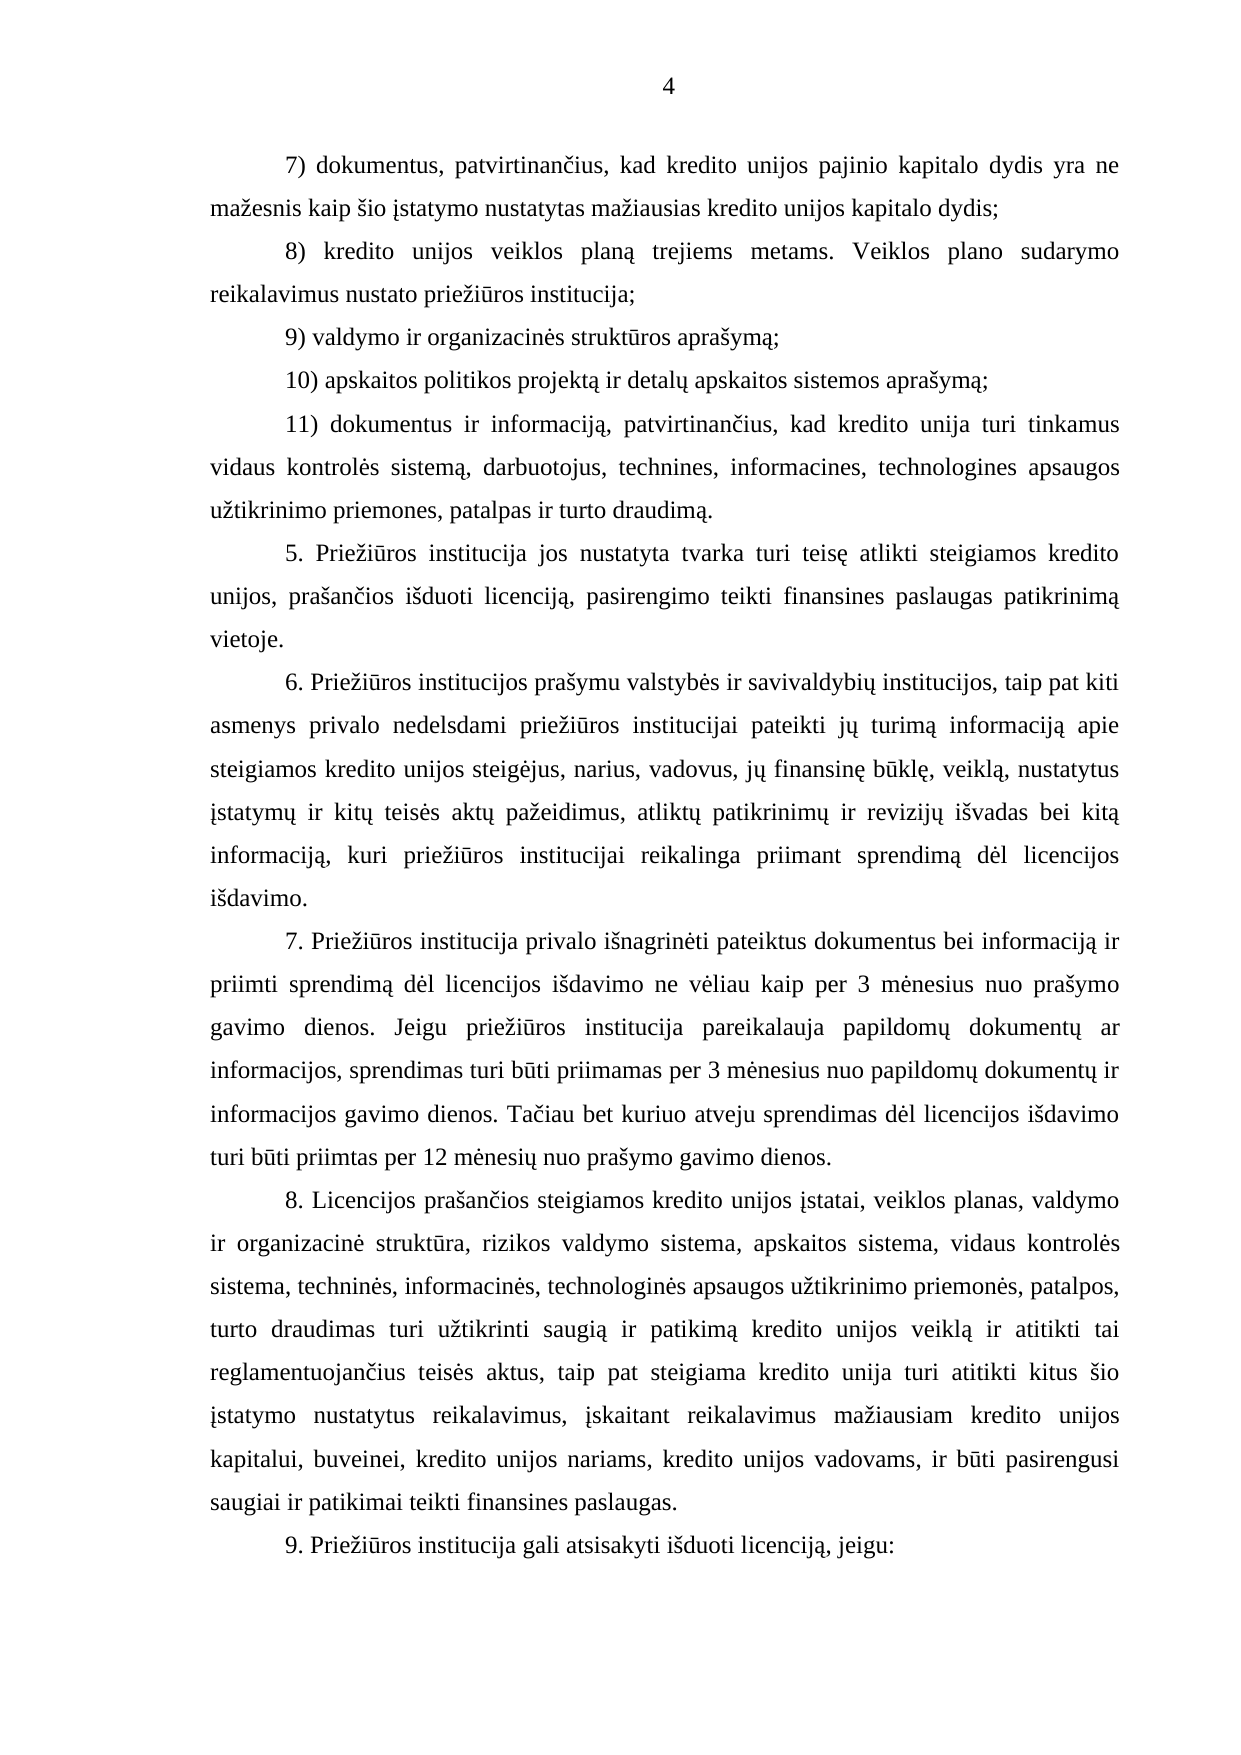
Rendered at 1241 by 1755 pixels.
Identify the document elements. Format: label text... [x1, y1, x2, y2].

text 7. Priežiūros institucija privalo išnagrinėti pateiktus dokumentus bei informaciją ir priimti sprendimą dėl licencijos išdavimo ne vėliau kaip per 3 mėnesius nuo prašymo gavimo dienos. Jeigu priežiūros institucija pareikalauja papildomų dokumentų ar informacijos, sprendimas turi būti priimamas per 3 mėnesius nuo papildomų dokumentų ir informacijos gavimo dienos. Tačiau bet kuriuo atveju sprendimas dėl licencijos išdavimo turi būti priimtas per 12 mėnesių nuo prašymo gavimo dienos. [210, 926, 1120, 1171]
text 7) dokumentus, patvirtinančius, kad kredito unijos pajinio kapitalo dydis yra ne mažesnis kaip šio įstatymo nustatytas mažiausias kredito unijos kapitalo dydis; [210, 150, 1120, 222]
text 6. Priežiūros institucijos prašymu valstybės ir savivaldybių institucijos, taip pat kiti asmenys privalo nedelsdami priežiūros institucijai pateikti jų turimą informaciją apie steigiamos kredito unijos steigėjus, narius, vadovus, jų finansinę būklę, veiklą, nustatytus įstatymų ir kitų teisės aktų pažeidimus, atliktų patikrinimų ir revizijų išvadas bei kitą informaciją, kuri priežiūros institucijai reikalinga priimant sprendimą dėl licencijos išdavimo. [210, 667, 1120, 912]
text 5. Priežiūros institucija jos nustatyta tvarka turi teisę atlikti steigiamos kredito unijos, prašančios išduoti licenciją, pasirengimo teikti finansines paslaugas patikrinimą vietoje. [210, 538, 1120, 653]
text 9. Priežiūros institucija gali atsisakyti išduoti licenciją, jeigu: [210, 1530, 1120, 1559]
text 11) dokumentus ir informaciją, patvirtinančius, kad kredito unija turi tinkamus vidaus kontrolės sistemą, darbuotojus, technines, informacines, technologines apsaugos užtikrinimo priemones, patalpas ir turto draudimą. [210, 409, 1120, 524]
text 10) apskaitos politikos projektą ir detalų apskaitos sistemos aprašymą; [210, 366, 1120, 394]
text 8) kredito unijos veiklos planą trejiems metams. Veiklos plano sudarymo reikalavimus nustato priežiūros institucija; [210, 236, 1120, 308]
text 8. Licencijos prašančios steigiamos kredito unijos įstatai, veiklos planas, valdymo ir organizacinė struktūra, rizikos valdymo sistema, apskaitos sistema, vidaus kontrolės sistema, techninės, informacinės, technologinės apsaugos užtikrinimo priemonės, patalpos, turto draudimas turi užtikrinti saugią ir patikimą kredito unijos veiklą ir atitikti tai reglamentuojančius teisės aktus, taip pat steigiama kredito unija turi atitikti kitus šio įstatymo nustatytus reikalavimus, įskaitant reikalavimus mažiausiam kredito unijos kapitalui, buveinei, kredito unijos nariams, kredito unijos vadovams, ir būti pasirengusi saugiai ir patikimai teikti finansines paslaugas. [210, 1185, 1120, 1516]
text 9) valdymo ir organizacinės struktūros aprašymą; [210, 322, 1120, 351]
